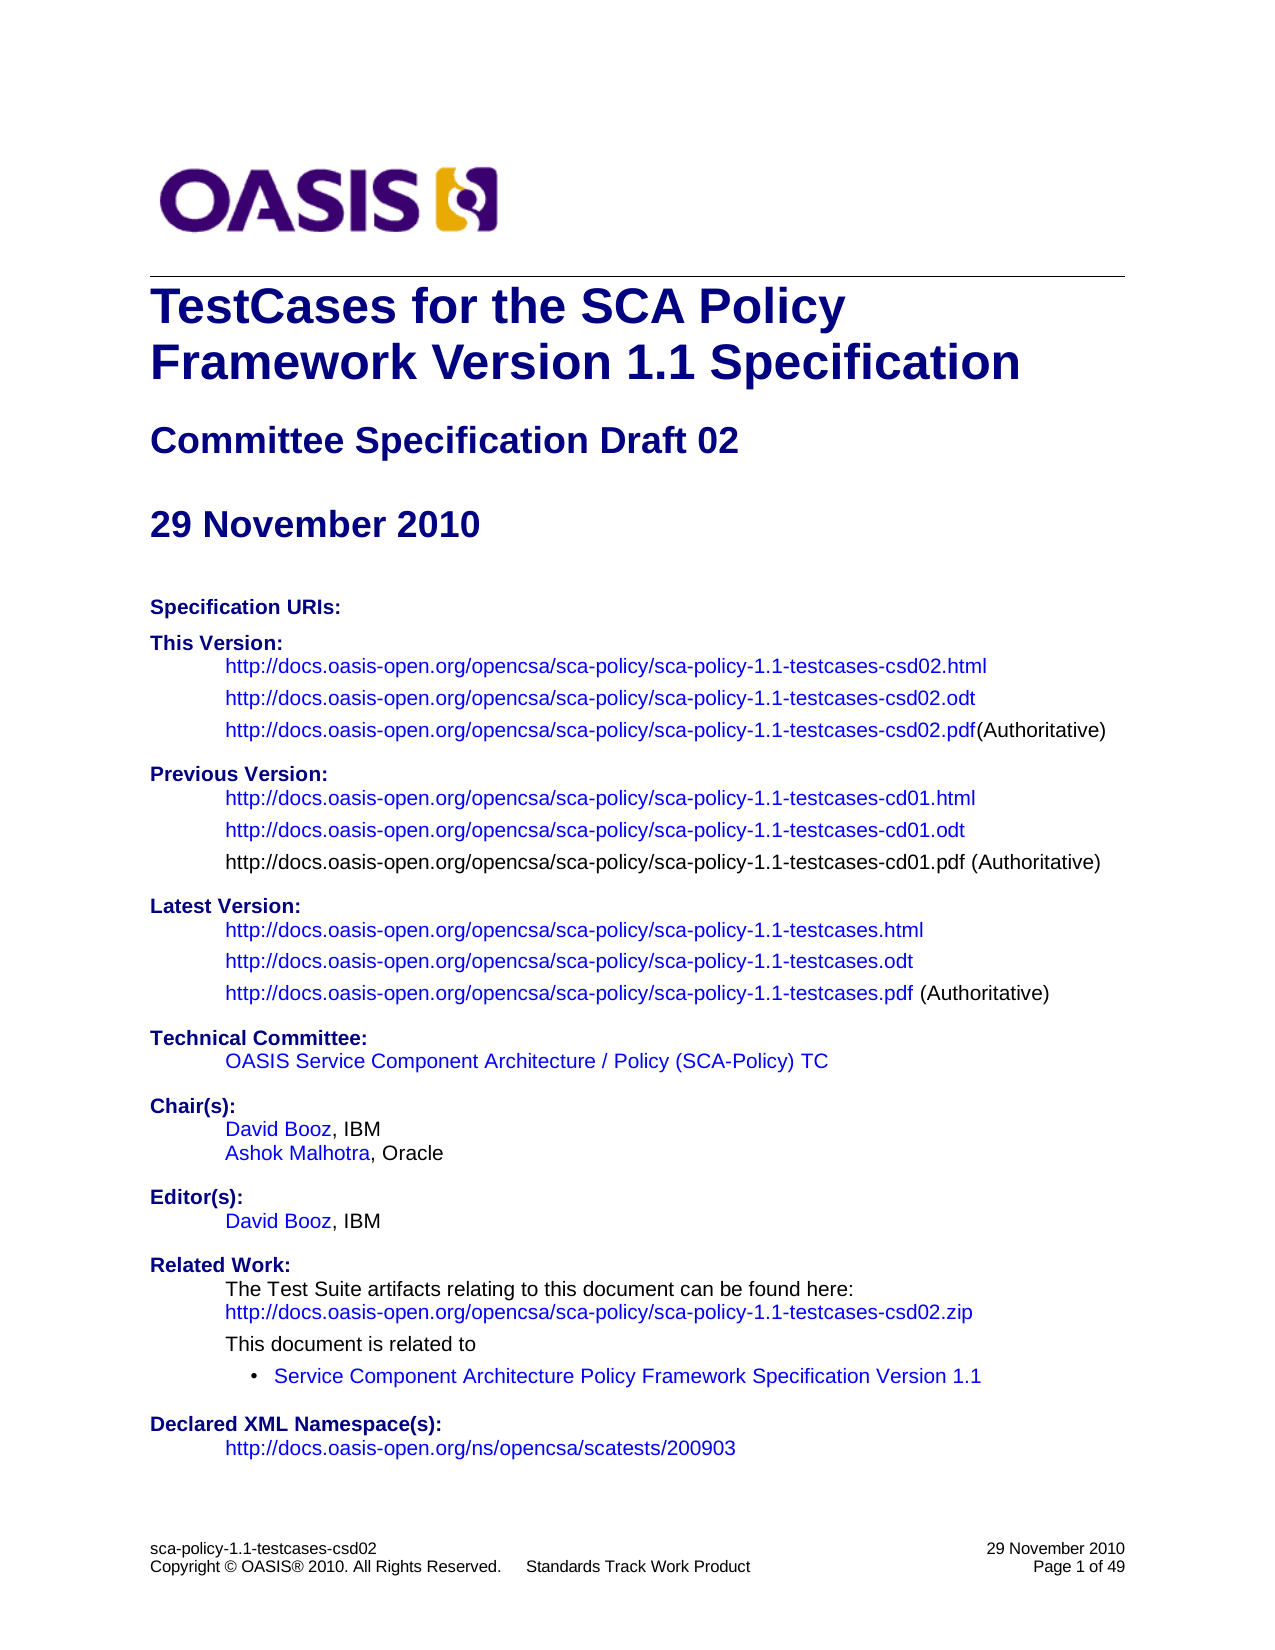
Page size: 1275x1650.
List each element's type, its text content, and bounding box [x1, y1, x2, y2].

text http://docs.oasis-open.org/ns/opencsa/scatests/200903 [225, 1436, 1125, 1460]
title This document is related to [225, 1332, 1125, 1356]
title TestCases for the SCA Policy Framework Version 1.1 Specification [150, 277, 1125, 390]
title http://docs.oasis-open.org/opencsa/sca-policy/sca-policy-1.1-testcases-csd02.odt [225, 687, 1125, 710]
title http://docs.oasis-open.org/opencsa/sca-policy/sca-policy-1.1-testcases-csd02.html [225, 655, 1125, 678]
title http://docs.oasis-open.org/opencsa/sca-policy/sca-policy-1.1-testcases-cd01.odt [225, 818, 1125, 842]
title http://docs.oasis-open.org/opencsa/sca-policy/sca-policy-1.1-testcases-csd02.pdf(Authoritative) [225, 718, 1125, 742]
title Chair(s): [150, 1094, 1125, 1118]
picture [150, 150, 512, 245]
title http://docs.oasis-open.org/opencsa/sca-policy/sca-policy-1.1-testcases-cd01.pdf (Authoritative) [225, 850, 1125, 874]
title http://docs.oasis-open.org/opencsa/sca-policy/sca-policy-1.1-testcases-cd01.html [225, 786, 1125, 810]
title David Booz, IBM [225, 1209, 1125, 1233]
title http://docs.oasis-open.org/opencsa/sca-policy/sca-policy-1.1-testcases.pdf (Authoritative) [225, 982, 1125, 1005]
title Previous Version: [150, 763, 1125, 786]
title http://docs.oasis-open.org/opencsa/sca-policy/sca-policy-1.1-testcases.odt [225, 950, 1125, 973]
title http://docs.oasis-open.org/opencsa/sca-policy/sca-policy-1.1-testcases.html [225, 918, 1125, 942]
subtitle Committee Specification Draft 02 [150, 419, 1125, 461]
title The Test Suite artifacts relating to this document can be found here: http://docs.oasis-open.org/opencsa/sca-policy/sca-policy-1.1-testcases-csd02.zip [225, 1277, 1125, 1324]
title Specification URIs: [150, 595, 1125, 619]
title David Booz, IBM Ashok Malhotra, Oracle [225, 1118, 1125, 1165]
title Editor(s): [150, 1186, 1125, 1209]
title Latest Version: [150, 894, 1125, 918]
title OASIS Service Component Architecture / Policy (SCA-Policy) TC [225, 1050, 1125, 1073]
title Related Work: [150, 1253, 1125, 1277]
title Declared XML Namespace(s): [150, 1413, 1125, 1436]
title Technical Committee: [150, 1026, 1125, 1050]
subtitle 29 November 2010 [150, 503, 1125, 545]
title This Version: [150, 631, 1125, 655]
list Service Component Architecture Policy Framework Specification Version 1.1 [221, 1364, 1125, 1388]
